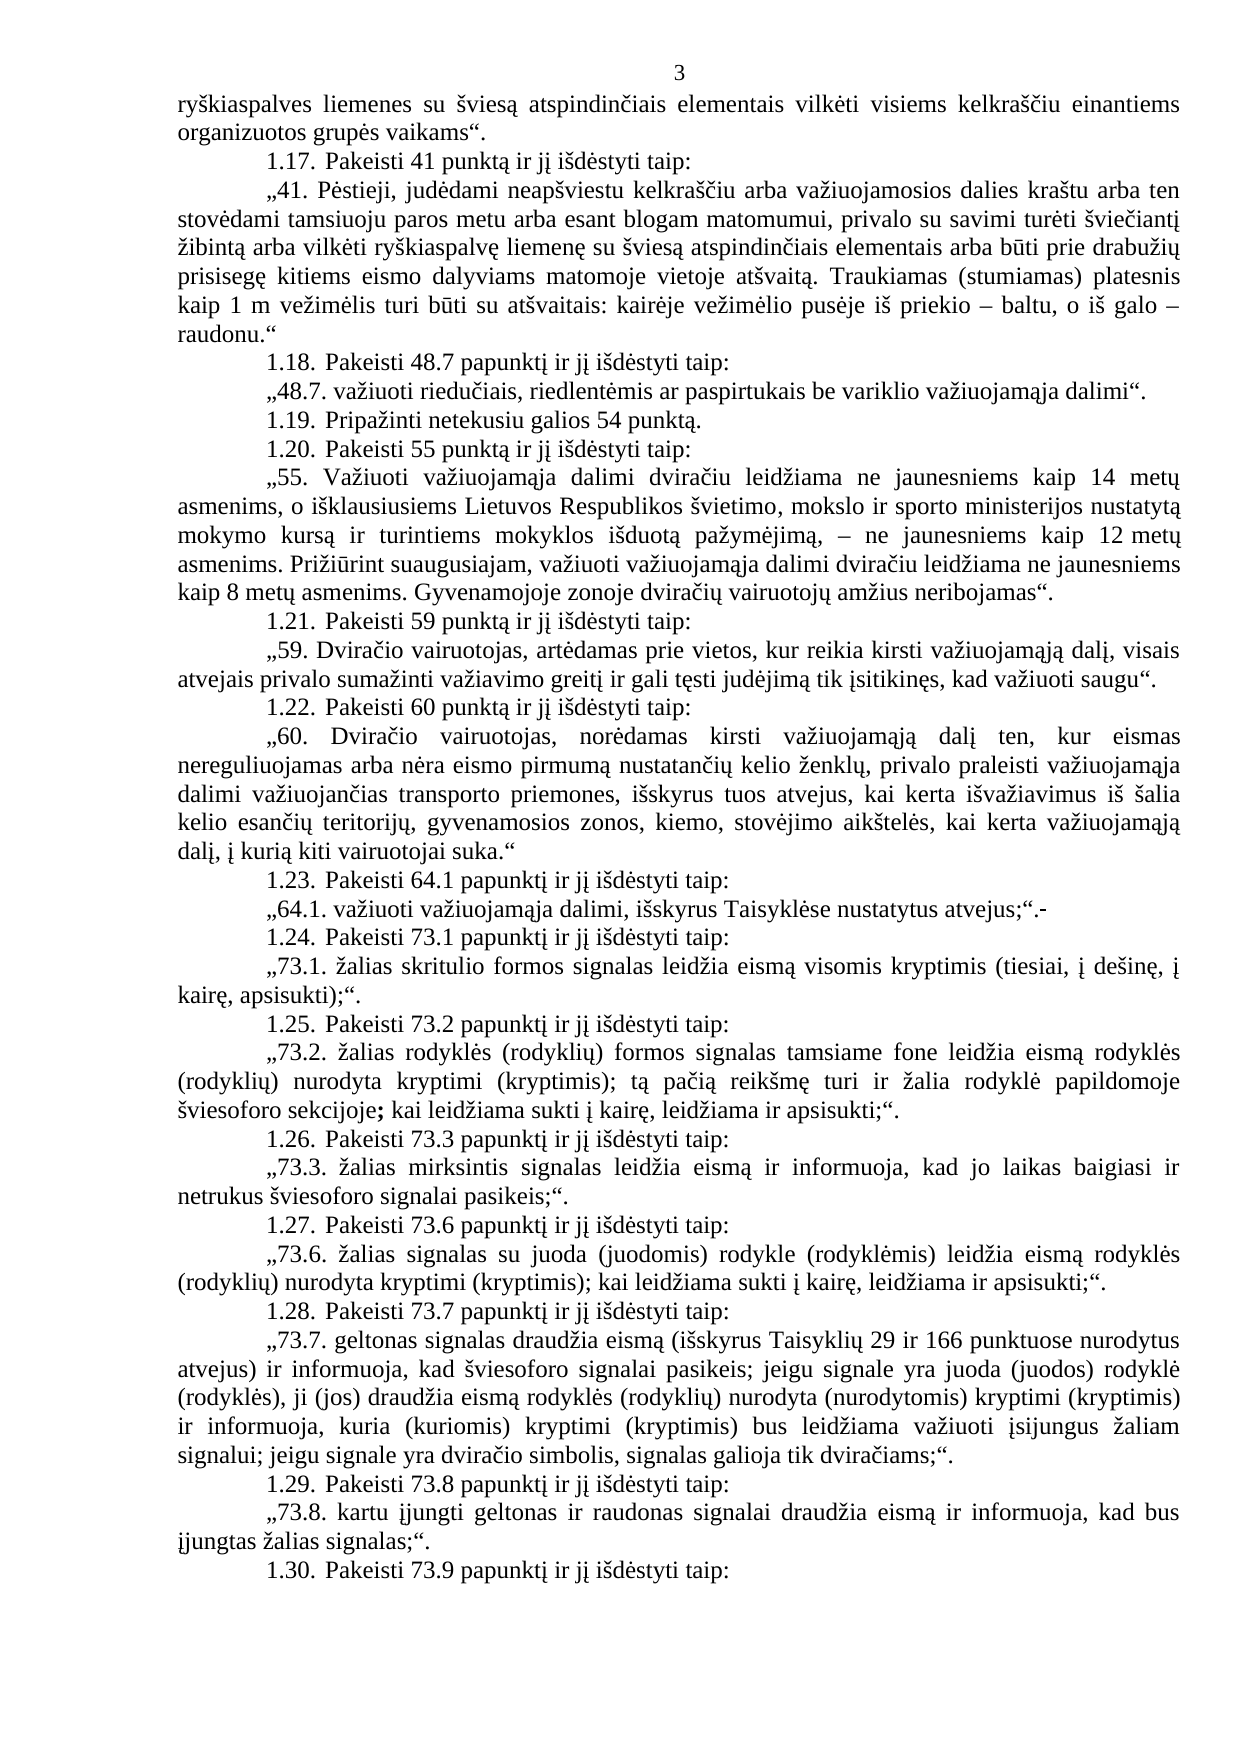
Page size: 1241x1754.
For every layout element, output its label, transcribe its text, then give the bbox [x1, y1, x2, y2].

text „59. Dviračio vairuotojas, artėdamas prie vietos, kur reikia kirsti važiuojamąją dalį, visais atvejais privalo sumažinti važiavimo greitį ir gali tęsti judėjimą tik įsitikinęs, kad važiuoti saugu“. [177, 635, 1181, 692]
text „73.7. geltonas signalas draudžia eismą (išskyrus Taisyklių 29 ir 166 punktuose nurodytus atvejus) ir informuoja, kad šviesoforo signalai pasikeis; jeigu signale yra juoda (juodos) rodyklė (rodyklės), ji (jos) draudžia eismą rodyklės (rodyklių) nurodyta (nurodytomis) kryptimi (kryptimis) ir informuoja, kuria (kuriomis) kryptimi (kryptimis) bus leidžiama važiuoti įsijungus žaliam signalui; jeigu signale yra dviračio simbolis, signalas galioja tik dviračiams;“. [177, 1325, 1181, 1469]
text 1.22. Pakeisti 60 punktą ir jį išdėstyti taip: [266, 692, 1181, 721]
text 1.23. Pakeisti 64.1 papunktį ir jį išdėstyti taip: [266, 865, 1181, 894]
text 1.25. Pakeisti 73.2 papunktį ir jį išdėstyti taip: [266, 1009, 1181, 1037]
text 1.26. Pakeisti 73.3 papunktį ir jį išdėstyti taip: [266, 1124, 1181, 1152]
text 1.24. Pakeisti 73.1 papunktį ir jį išdėstyti taip: [266, 922, 1181, 951]
text „73.8. kartu įjungti geltonas ir raudonas signalai draudžia eismą ir informuoja, kad bus įjungtas žalias signalas;“. [177, 1497, 1181, 1555]
text „73.3. žalias mirksintis signalas leidžia eismą ir informuoja, kad jo laikas baigiasi ir netrukus šviesoforo signalai pasikeis;“. [177, 1152, 1181, 1210]
text „41. Pėstieji, judėdami neapšviestu kelkraščiu arba važiuojamosios dalies kraštu arba ten stovėdami tamsiuoju paros metu arba esant blogam matomumui, privalo su savimi turėti šviečiantį žibintą arba vilkėti ryškiaspalvę liemenę su šviesą atspindinčiais elementais arba būti prie drabužių prisisegę kitiems eismo dalyviams matomoje vietoje atšvaitą. Traukiamas (stumiamas) platesnis kaip 1 m vežimėlis turi būti su atšvaitais: kairėje vežimėlio pusėje iš priekio – baltu, o iš galo – raudonu.“ [177, 175, 1181, 347]
text „73.2. žalias rodyklės (rodyklių) formos signalas tamsiame fone leidžia eismą rodyklės (rodyklių) nurodyta kryptimi (kryptimis); tą pačią reikšmę turi ir žalia rodyklė papildomoje šviesoforo sekcijoje; kai leidžiama sukti į kairę, leidžiama ir apsisukti;“. [177, 1037, 1181, 1124]
text 1.19. Pripažinti netekusiu galios 54 punktą. [266, 405, 1181, 434]
text „73.1. žalias skritulio formos signalas leidžia eismą visomis kryptimis (tiesiai, į dešinę, į kairę, apsisukti);“. [177, 951, 1181, 1009]
text 1.29. Pakeisti 73.8 papunktį ir jį išdėstyti taip: [266, 1469, 1181, 1497]
text 1.20. Pakeisti 55 punktą ir jį išdėstyti taip: [266, 434, 1181, 462]
text „55. Važiuoti važiuojamąja dalimi dviračiu leidžiama ne jaunesniems kaip 14 metų asmenims, o išklausiusiems Lietuvos Respublikos švietimo, mokslo ir sporto ministerijos nustatytą mokymo kursą ir turintiems mokyklos išduotą pažymėjimą, – ne jaunesniems kaip 12 metų asmenims. Prižiūrint suaugusiajam, važiuoti važiuojamąja dalimi dviračiu leidžiama ne jaunesniems kaip 8 metų asmenims. Gyvenamojoje zonoje dviračių vairuotojų amžius neribojamas“. [177, 462, 1181, 606]
text ryškiaspalves liemenes su šviesą atspindinčiais elementais vilkėti visiems kelkraščiu einantiems organizuotos grupės vaikams“. [177, 89, 1181, 146]
text 1.17. Pakeisti 41 punktą ir jį išdėstyti taip: [266, 146, 1181, 175]
text „64.1. važiuoti važiuojamąja dalimi, išskyrus Taisyklėse nustatytus atvejus;“. [177, 894, 1181, 922]
text 1.18. Pakeisti 48.7 papunktį ir jį išdėstyti taip: [266, 347, 1181, 376]
text 1.28. Pakeisti 73.7 papunktį ir jį išdėstyti taip: [266, 1296, 1181, 1325]
text „60. Dviračio vairuotojas, norėdamas kirsti važiuojamąją dalį ten, kur eismas nereguliuojamas arba nėra eismo pirmumą nustatančių kelio ženklų, privalo praleisti važiuojamąja dalimi važiuojančias transporto priemones, išskyrus tuos atvejus, kai kerta išvažiavimus iš šalia kelio esančių teritorijų, gyvenamosios zonos, kiemo, stovėjimo aikštelės, kai kerta važiuojamąją dalį, į kurią kiti vairuotojai suka.“ [177, 721, 1181, 865]
text 1.27. Pakeisti 73.6 papunktį ir jį išdėstyti taip: [266, 1210, 1181, 1239]
text „48.7. važiuoti riedučiais, riedlentėmis ar paspirtukais be variklio važiuojamąja dalimi“. [177, 376, 1181, 405]
text 1.30. Pakeisti 73.9 papunktį ir jį išdėstyti taip: [266, 1555, 1181, 1584]
text „73.6. žalias signalas su juoda (juodomis) rodykle (rodyklėmis) leidžia eismą rodyklės (rodyklių) nurodyta kryptimi (kryptimis); kai leidžiama sukti į kairę, leidžiama ir apsisukti;“. [177, 1239, 1181, 1296]
text 1.21. Pakeisti 59 punktą ir jį išdėstyti taip: [266, 606, 1181, 635]
